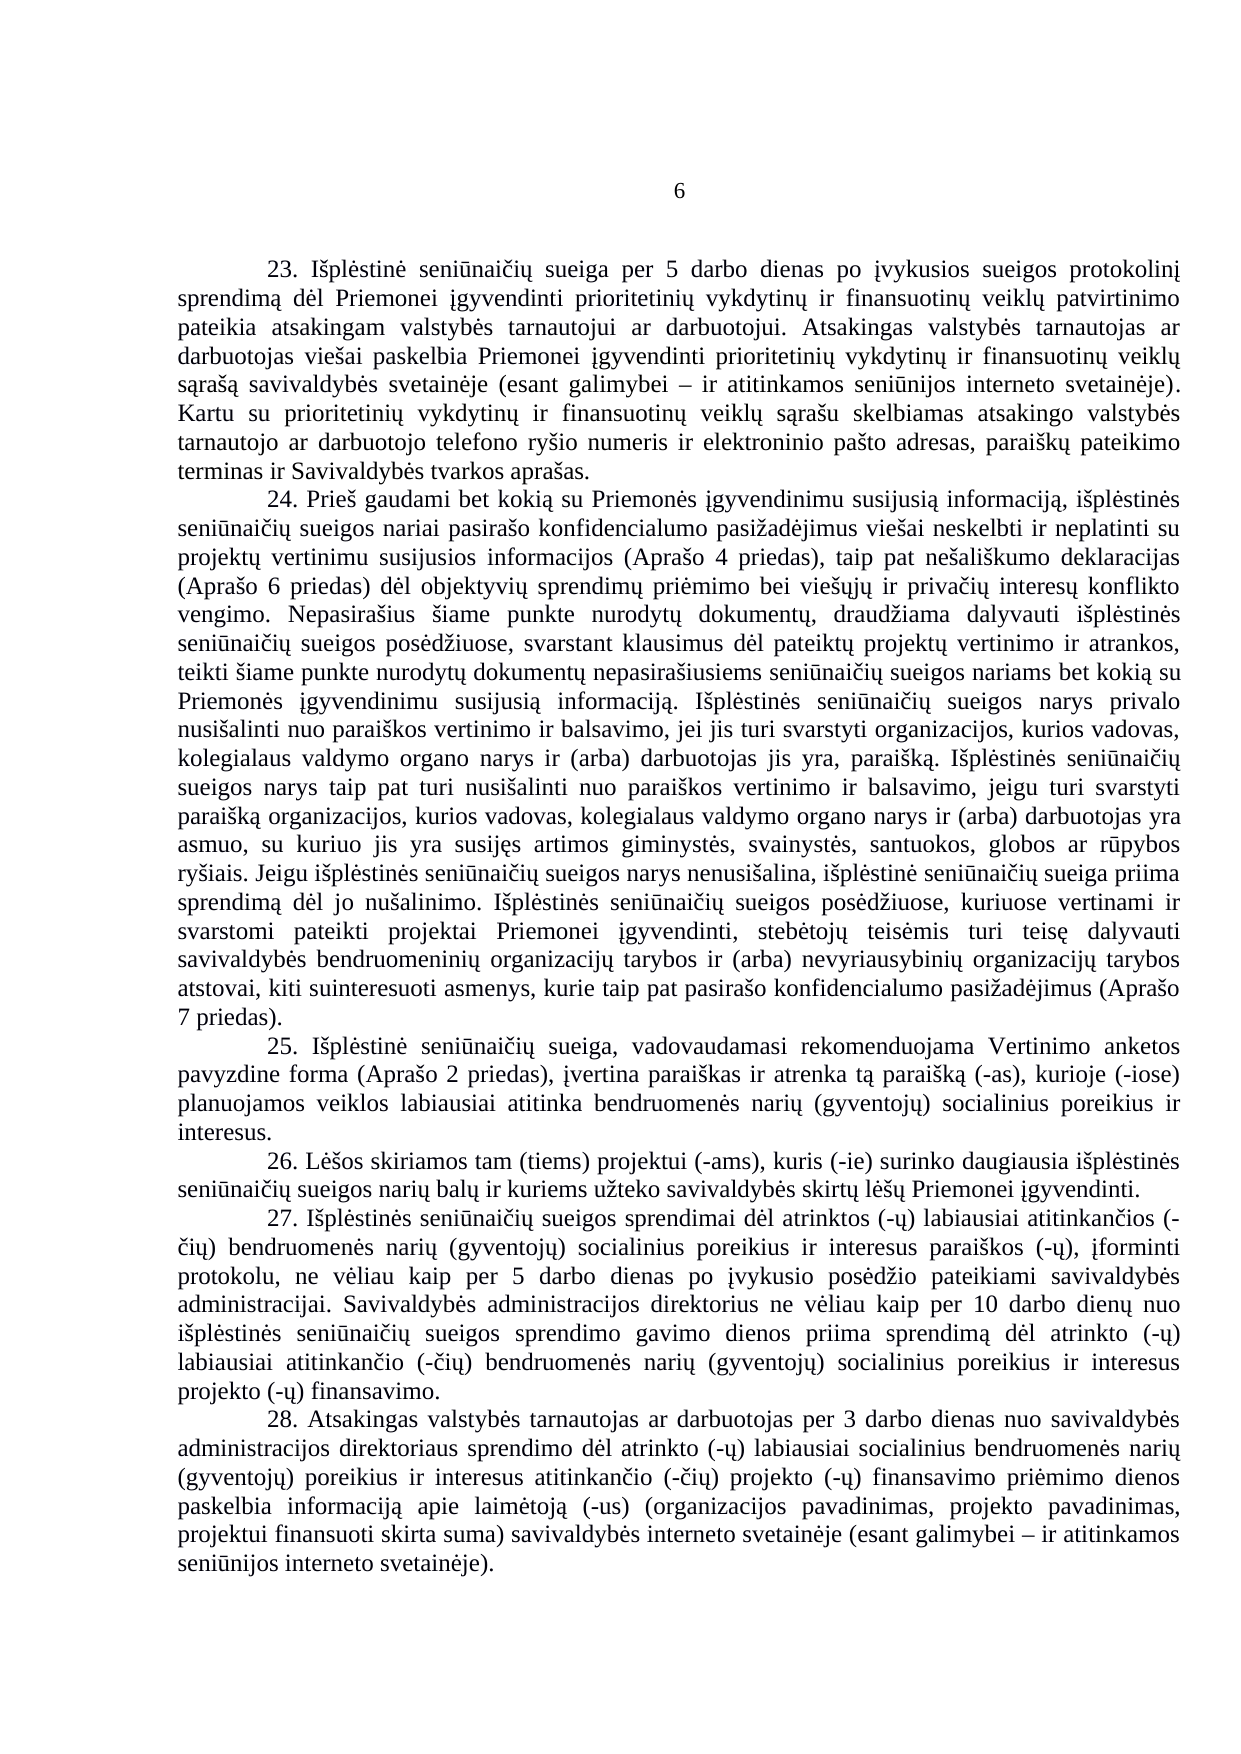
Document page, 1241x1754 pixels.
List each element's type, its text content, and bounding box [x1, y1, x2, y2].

text 24. Prieš gaudami bet kokią su Priemonės įgyvendinimu susijusią informaciją, išplėstinės seniūnaičių sueigos nariai pasirašo konfidencialumo pasižadėjimus viešai neskelbti ir neplatinti su projektų vertinimu susijusios informacijos (Aprašo 4 priedas), taip pat nešališkumo deklaracijas (Aprašo 6 priedas) dėl objektyvių sprendimų priėmimo bei viešųjų ir privačių interesų konflikto vengimo. Nepasirašius šiame punkte nurodytų dokumentų, draudžiama dalyvauti išplėstinės seniūnaičių sueigos posėdžiuose, svarstant klausimus dėl pateiktų projektų vertinimo ir atrankos, teikti šiame punkte nurodytų dokumentų nepasirašiusiems seniūnaičių sueigos nariams bet kokią su Priemonės įgyvendinimu susijusią informaciją. Išplėstinės seniūnaičių sueigos narys privalo nusišalinti nuo paraiškos vertinimo ir balsavimo, jei jis turi svarstyti organizacijos, kurios vadovas, kolegialaus valdymo organo narys ir (arba) darbuotojas jis yra, paraišką. Išplėstinės seniūnaičių sueigos narys taip pat turi nusišalinti nuo paraiškos vertinimo ir balsavimo, jeigu turi svarstyti paraišką organizacijos, kurios vadovas, kolegialaus valdymo organo narys ir (arba) darbuotojas yra asmuo, su kuriuo jis yra susijęs artimos giminystės, svainystės, santuokos, globos ar rūpybos ryšiais. Jeigu išplėstinės seniūnaičių sueigos narys nenusišalina, išplėstinė seniūnaičių sueiga priima sprendimą dėl jo nušalinimo. Išplėstinės seniūnaičių sueigos posėdžiuose, kuriuose vertinami ir svarstomi pateikti projektai Priemonei įgyvendinti, stebėtojų teisėmis turi teisę dalyvauti savivaldybės bendruomeninių organizacijų tarybos ir (arba) nevyriausybinių organizacijų tarybos atstovai, kiti suinteresuoti asmenys, kurie taip pat pasirašo konfidencialumo pasižadėjimus (Aprašo 7 priedas). [177, 484, 1181, 1031]
text 25. Išplėstinė seniūnaičių sueiga, vadovaudamasi rekomenduojama Vertinimo anketos pavyzdine forma (Aprašo 2 priedas), įvertina paraiškas ir atrenka tą paraišką (-as), kurioje (-iose) planuojamos veiklos labiausiai atitinka bendruomenės narių (gyventojų) socialinius poreikius ir interesus. [177, 1031, 1181, 1146]
text 23. Išplėstinė seniūnaičių sueiga per 5 darbo dienas po įvykusios sueigos protokolinį sprendimą dėl Priemonei įgyvendinti prioritetinių vykdytinų ir finansuotinų veiklų patvirtinimo pateikia atsakingam valstybės tarnautojui ar darbuotojui. Atsakingas valstybės tarnautojas ar darbuotojas viešai paskelbia Priemonei įgyvendinti prioritetinių vykdytinų ir finansuotinų veiklų sąrašą savivaldybės svetainėje (esant galimybei – ir atitinkamos seniūnijos interneto svetainėje). Kartu su prioritetinių vykdytinų ir finansuotinų veiklų sąrašu skelbiamas atsakingo valstybės tarnautojo ar darbuotojo telefono ryšio numeris ir elektroninio pašto adresas, paraiškų pateikimo terminas ir Savivaldybės tvarkos aprašas. [177, 254, 1181, 484]
text 28. Atsakingas valstybės tarnautojas ar darbuotojas per 3 darbo dienas nuo savivaldybės administracijos direktoriaus sprendimo dėl atrinkto (-ų) labiausiai socialinius bendruomenės narių (gyventojų) poreikius ir interesus atitinkančio (-čių) projekto (-ų) finansavimo priėmimo dienos paskelbia informaciją apie laimėtoją (-us) (organizacijos pavadinimas, projekto pavadinimas, projektui finansuoti skirta suma) savivaldybės interneto svetainėje (esant galimybei – ir atitinkamos seniūnijos interneto svetainėje). [177, 1404, 1181, 1577]
text 27. Išplėstinės seniūnaičių sueigos sprendimai dėl atrinktos (-ų) labiausiai atitinkančios (-čių) bendruomenės narių (gyventojų) socialinius poreikius ir interesus paraiškos (-ų), įforminti protokolu, ne vėliau kaip per 5 darbo dienas po įvykusio posėdžio pateikiami savivaldybės administracijai. Savivaldybės administracijos direktorius ne vėliau kaip per 10 darbo dienų nuo išplėstinės seniūnaičių sueigos sprendimo gavimo dienos priima sprendimą dėl atrinkto (-ų) labiausiai atitinkančio (-čių) bendruomenės narių (gyventojų) socialinius poreikius ir interesus projekto (-ų) finansavimo. [177, 1203, 1181, 1404]
text 26. Lėšos skiriamos tam (tiems) projektui (-ams), kuris (-ie) surinko daugiausia išplėstinės seniūnaičių sueigos narių balų ir kuriems užteko savivaldybės skirtų lėšų Priemonei įgyvendinti. [177, 1146, 1181, 1203]
